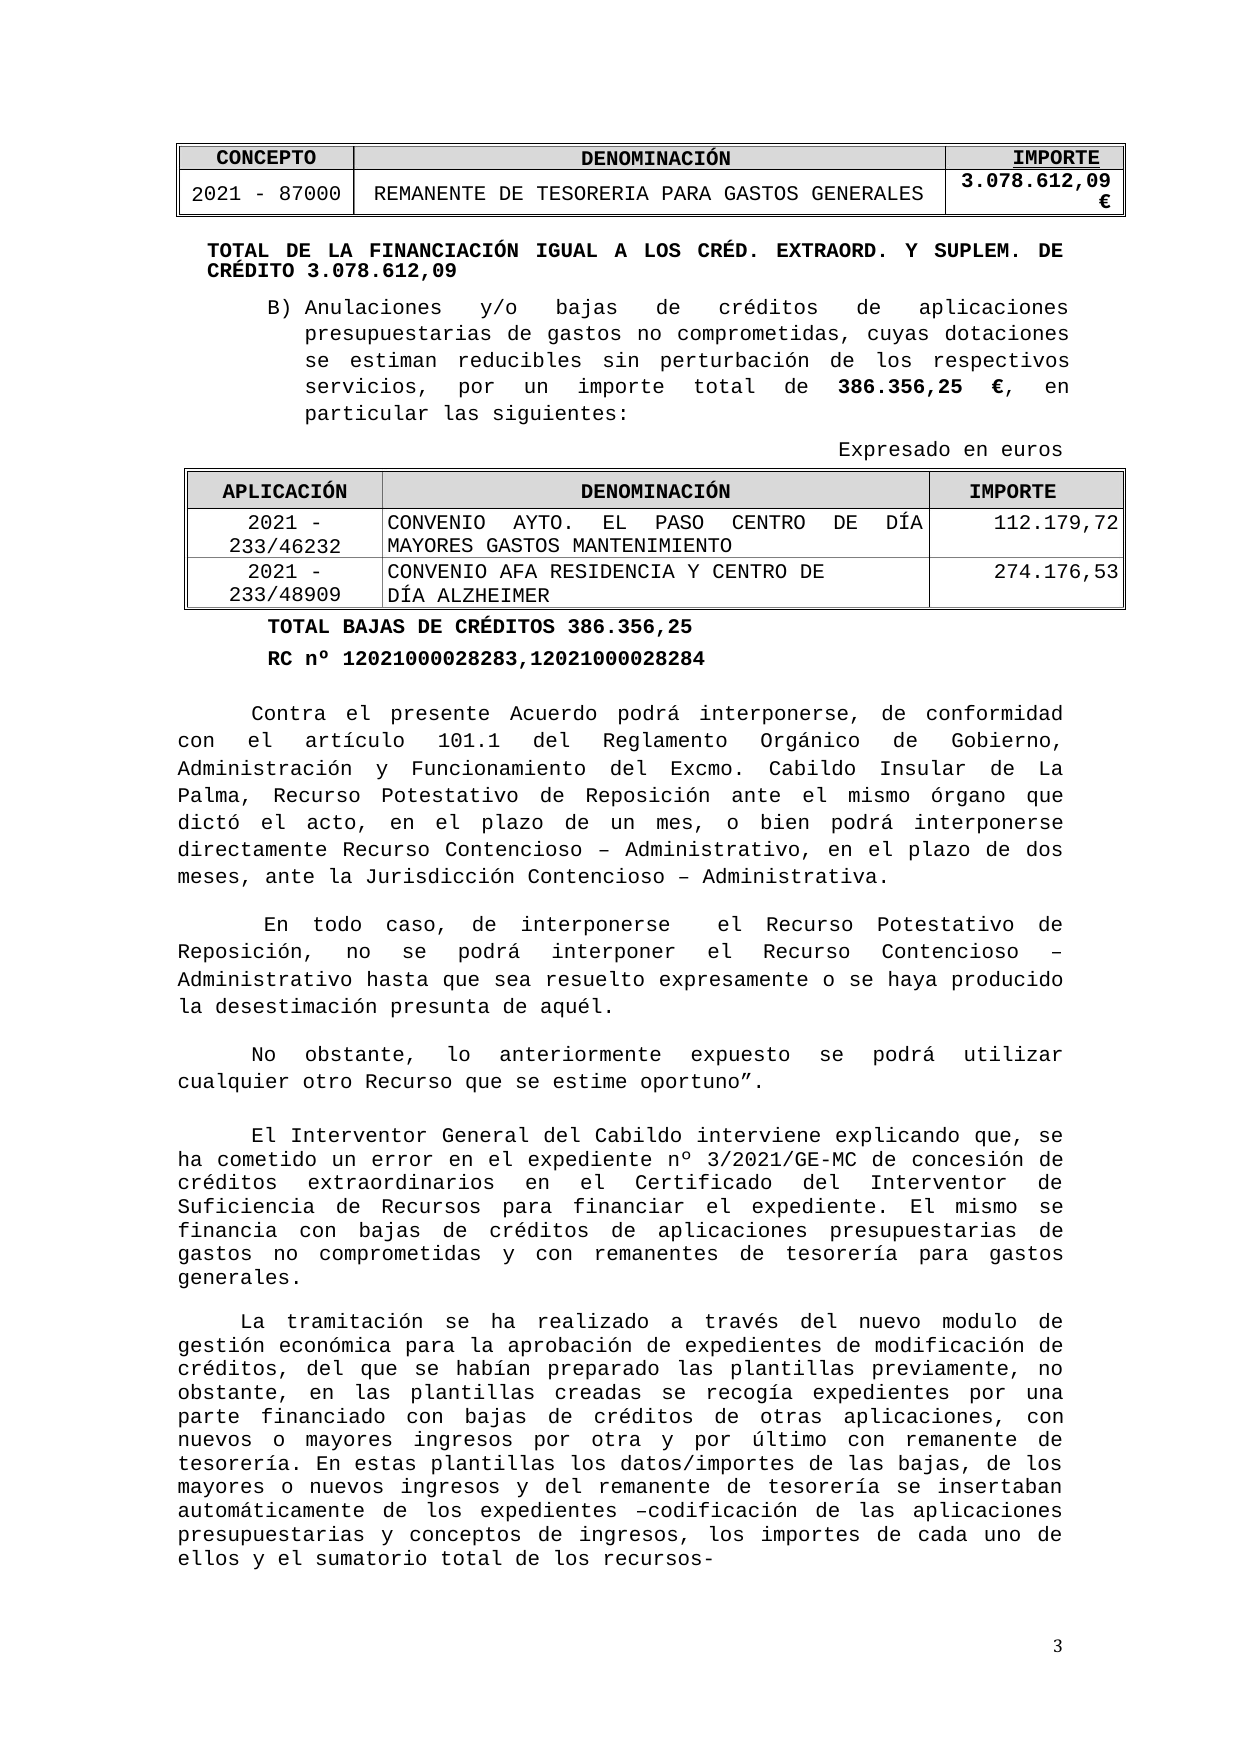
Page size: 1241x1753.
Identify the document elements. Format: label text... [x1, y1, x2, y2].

text En todo caso, de interponerse [263, 913, 695, 936]
text B) Anulaciones y/o bajas de créditos de aplicaciones [267, 295, 1094, 319]
text Reposición, no se podrá interponer el Recurso Contencioso – [177, 940, 1088, 963]
text créditos, del que se habían preparado las plantillas previamente, no [177, 1357, 1088, 1381]
text .078.612,09 [998, 169, 1136, 192]
picture [185, 469, 1125, 609]
text 2 [229, 583, 266, 606]
text gestión económica para la aprobación de expedientes de modificación de [177, 1333, 1088, 1357]
text mayores o nuevos ingresos y del remanente de tesorería se insertaban [177, 1475, 1088, 1499]
text TOTAL BAJAS DE CRÉDITOS 386.356,25 [267, 615, 730, 638]
text 33/46232 [266, 534, 372, 558]
text presupuestarias y conceptos de ingresos, los importes de cada uno de [177, 1523, 1088, 1546]
text presupuestarias de gastos no comprometidas, cuyas dotaciones [304, 322, 1094, 345]
text la desestimación presunta de aquél. [177, 994, 1088, 1018]
text obstante, en las plantillas creadas se recogía expedientes por una [177, 1381, 1088, 1404]
text automáticamente de los expedientes –codificación de las aplicaciones [177, 1499, 1088, 1522]
picture [177, 144, 1125, 216]
text 3 [1053, 1635, 1088, 1657]
text directamente Recurso Contencioso – Administrativo, en el plazo de dos [177, 838, 1088, 861]
text No obstante, lo anteriormente expuesto se podrá utilizar [251, 1042, 1088, 1066]
text Administrativo hasta que sea resuelto expresamente o se haya producido [177, 967, 1088, 991]
text Administración y Funcionamiento del Excmo. Cabildo Insular de La [177, 756, 1088, 780]
text 2 [229, 534, 266, 558]
text ha cometido un error en el expediente nº 3/2021/GE-MC de concesión de [177, 1147, 1088, 1171]
text cualquier otro Recurso que se estime oportuno”. [177, 1069, 1088, 1093]
text 2 [247, 559, 285, 583]
text RC nº 12021000028283,12021000028284 [267, 646, 730, 670]
text dictó el acto, en el plazo de un mes, o bien podrá interponerse [177, 811, 1088, 834]
text 021 - [285, 559, 372, 583]
text meses, ante la Jurisdicción Contencioso – Administrativa. [177, 865, 1088, 889]
text IMPORTE [969, 479, 1143, 503]
text servicios, por un importe total de 386.356,25 €, en [304, 375, 1094, 398]
text IMPORTE [1012, 146, 1136, 169]
text financia con bajas de créditos de aplicaciones presupuestarias de [177, 1218, 1088, 1242]
text CONVENIO AFA RESIDENCIA Y CENTRO DE [387, 559, 945, 583]
text CRÉDITO 3.078.612,09 [207, 263, 1088, 281]
text gastos no comprometidas y con remanentes de tesorería para gastos [177, 1242, 1088, 1266]
text DENOMINACIÓN [581, 146, 756, 170]
text particular las siguientes: [304, 402, 1094, 425]
text El Interventor General del Cabildo interviene explicando que, se [251, 1124, 1088, 1147]
text con el artículo 101.1 del Reglamento Orgánico de Gobierno, [177, 729, 1088, 753]
text 3 [961, 169, 998, 192]
text 2 [191, 182, 228, 206]
text DÍA ALZHEIMER [387, 583, 945, 607]
text 274.176,53 [993, 559, 1143, 583]
text La tramitación se ha realizado a través del nuevo modulo de [240, 1310, 1088, 1333]
text APLICACIÓN [222, 479, 372, 503]
text Palma, Recurso Potestativo de Reposición ante el mismo órgano que [177, 783, 1088, 807]
text CONCEPTO [216, 146, 341, 169]
text ellos y el sumatorio total de los recursos- [177, 1546, 1088, 1570]
text MAYORES GASTOS MANTENIMIENTO [387, 534, 945, 557]
text Suficiencia de Recursos para financiar el expediente. El mismo se [177, 1195, 1088, 1218]
text 021 - [285, 511, 372, 534]
text nuevos o mayores ingresos por otra y por último con remanente de [177, 1428, 1088, 1451]
text CONVENIO AYTO. EL PASO CENTRO DE DÍA [387, 510, 945, 534]
text 021 - 87000 REMANENTE DE TESORERIA PARA GASTOS GENERALES [203, 181, 949, 205]
text tesorería. En estas plantillas los datos/importes de las bajas, de los [177, 1451, 1088, 1475]
text 33/48909 [241, 583, 372, 607]
text el Recurso Potestativo de [717, 913, 1088, 936]
text se estiman reducibles sin perturbación de los respectivos [304, 348, 1094, 372]
text 2 [247, 510, 285, 534]
text parte financiado con bajas de créditos de otras aplicaciones, con [177, 1404, 1088, 1428]
text créditos extraordinarios en el Certificado del Interventor de [177, 1171, 1088, 1194]
text TOTAL DE LA FINANCIACIÓN IGUAL A LOS CRÉD. EXTRAORD. Y SUPLEM. DE [207, 239, 1088, 263]
text Contra el presente Acuerdo podrá interponerse, de conformidad [251, 702, 1088, 725]
text € [1098, 192, 1136, 213]
text 112.179,72 [993, 511, 1143, 534]
text DENOMINACIÓN [581, 479, 756, 503]
text Expresado en euros [838, 438, 1088, 461]
text generales. [177, 1266, 1088, 1289]
